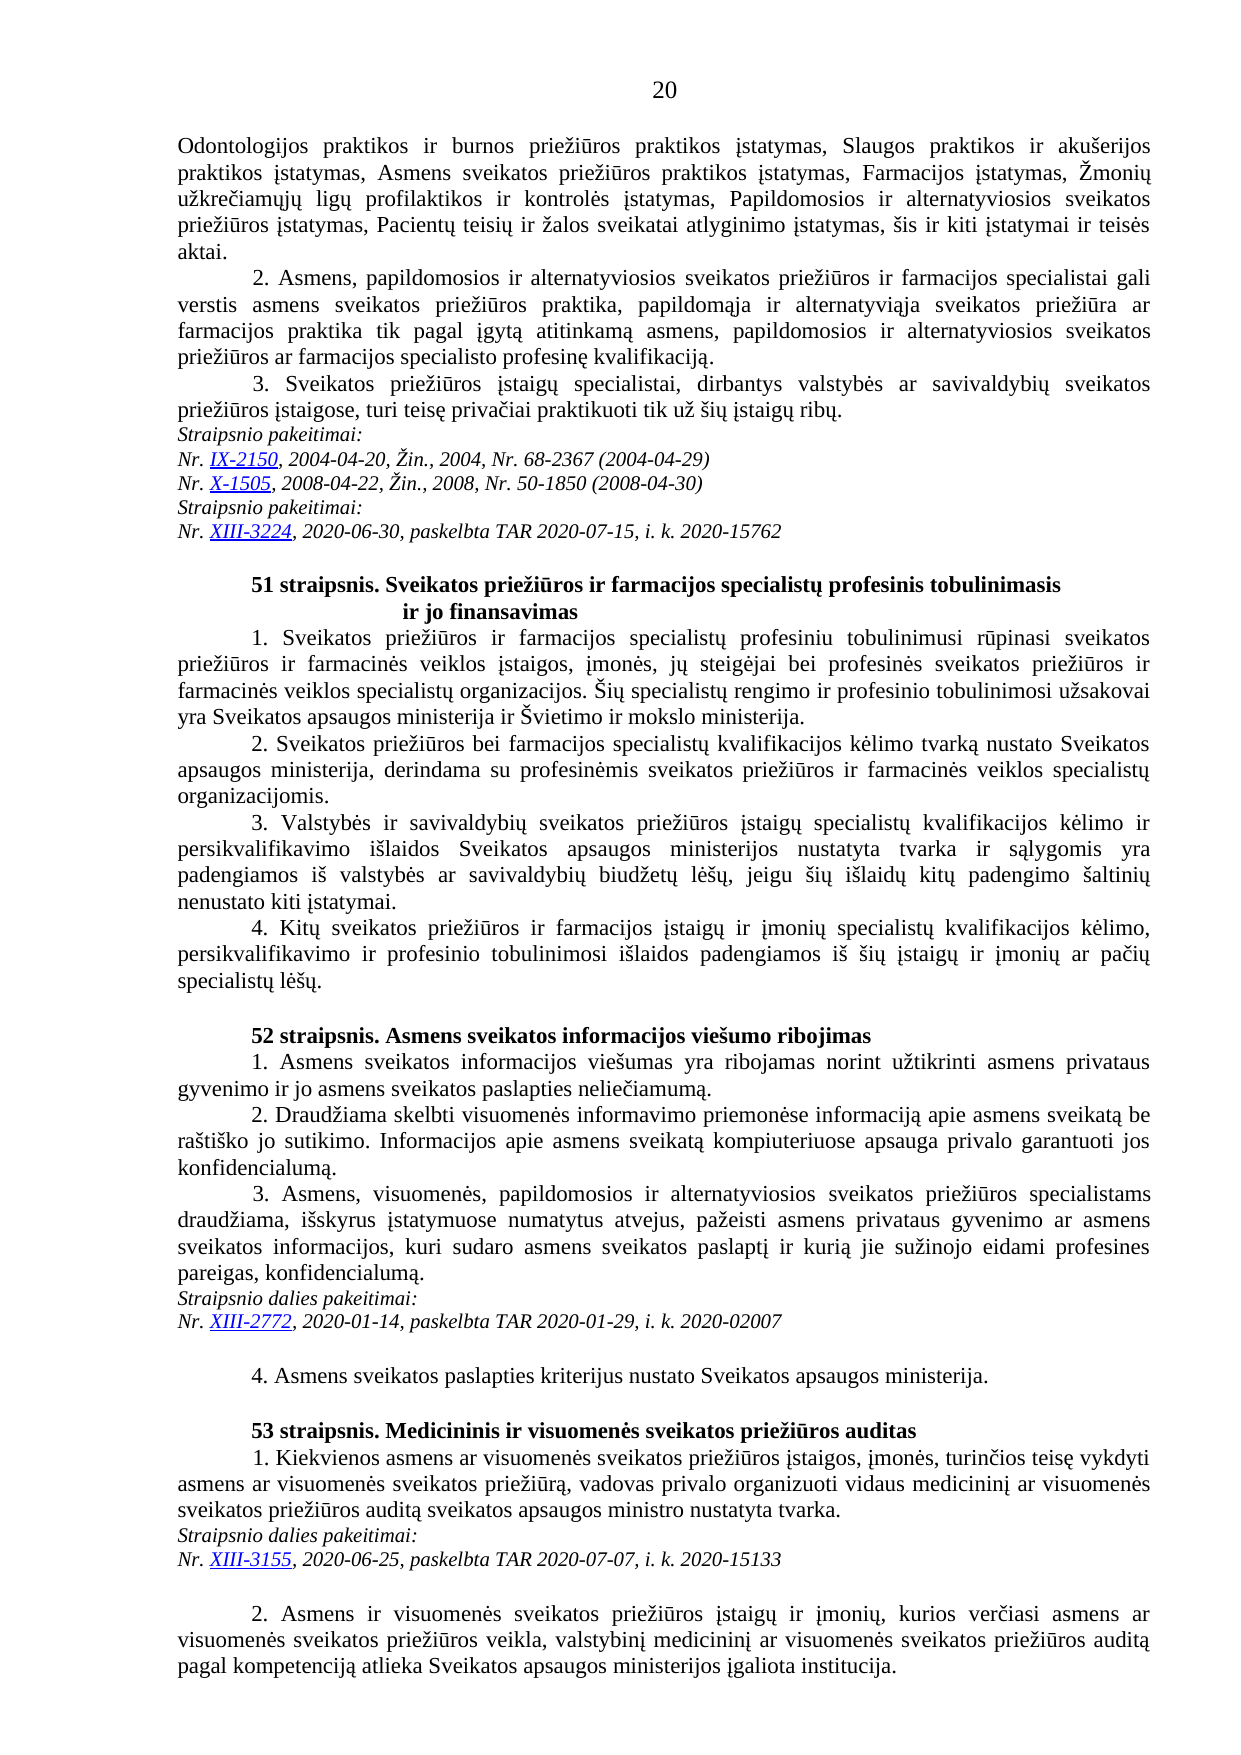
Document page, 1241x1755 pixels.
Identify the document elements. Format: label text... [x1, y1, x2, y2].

text 1. Kiekvienos asmens ar visuomenės sveikatos priežiūros įstaigos, įmonės, turinčios teisę vykdyti asmens ar visuomenės sveikatos priežiūrą, vadovas privalo organizuoti vidaus medicininį ar visuomenės sveikatos priežiūros auditą sveikatos apsaugos ministro nustatyta tvarka. [177, 1444, 1152, 1523]
text Odontologijos praktikos ir burnos priežiūros praktikos įstatymas, Slaugos praktikos ir akušerijos praktikos įstatymas, Asmens sveikatos priežiūros praktikos įstatymas, Farmacijos įstatymas, Žmonių užkrečiamųjų ligų profilaktikos ir kontrolės įstatymas, Papildomosios ir alternatyviosios sveikatos priežiūros įstatymas, Pacientų teisių ir žalos sveikatai atlyginimo įstatymas, šis ir kiti įstatymai ir teisės aktai. [177, 132, 1152, 264]
text Straipsnio pakeitimai: [177, 422, 1152, 446]
text 1. Sveikatos priežiūros ir farmacijos specialistų profesiniu tobulinimusi rūpinasi sveikatos priežiūros ir farmacinės veiklos įstaigos, įmonės, jų steigėjai bei profesinės sveikatos priežiūros ir farmacinės veiklos specialistų organizacijos. Šių specialistų rengimo ir profesinio tobulinimosi užsakovai yra Sveikatos apsaugos ministerija ir Švietimo ir mokslo ministerija. [177, 624, 1152, 729]
text Nr. XIII-3155, 2020-06-25, paskelbta TAR 2020-07-07, i. k. 2020-15133 [177, 1547, 1152, 1571]
text ir jo finansavimas [327, 598, 1152, 624]
text 52 straipsnis. Asmens sveikatos informacijos viešumo ribojimas [177, 1022, 1152, 1048]
text 1. Asmens sveikatos informacijos viešumas yra ribojamas norint užtikrinti asmens privataus gyvenimo ir jo asmens sveikatos paslapties neliečiamumą. [177, 1048, 1152, 1101]
text 2. Sveikatos priežiūros bei farmacijos specialistų kvalifikacijos kėlimo tvarką nustato Sveikatos apsaugos ministerija, derindama su profesinėmis sveikatos priežiūros ir farmacinės veiklos specialistų organizacijomis. [177, 729, 1152, 809]
text 2. Asmens ir visuomenės sveikatos priežiūros įstaigų ir įmonių, kurios verčiasi asmens ar visuomenės sveikatos priežiūros veikla, valstybinį medicininį ar visuomenės sveikatos priežiūros auditą pagal kompetenciją atlieka Sveikatos apsaugos ministerijos įgaliota institucija. [177, 1600, 1152, 1679]
text Straipsnio dalies pakeitimai: [177, 1285, 1152, 1309]
text Nr. XIII-3224, 2020-06-30, paskelbta TAR 2020-07-15, i. k. 2020-15762 [177, 519, 1152, 543]
text 51 straipsnis. Sveikatos priežiūros ir farmacijos specialistų profesinis tobulinimasis [177, 571, 1152, 598]
text Nr. X-1505, 2008-04-22, Žin., 2008, Nr. 50-1850 (2008-04-30) [177, 471, 1152, 494]
text 3. Sveikatos priežiūros įstaigų specialistai, dirbantys valstybės ar savivaldybių sveikatos priežiūros įstaigose, turi teisę privačiai praktikuoti tik už šių įstaigų ribų. [177, 370, 1152, 422]
text 4. Asmens sveikatos paslapties kriterijus nustato Sveikatos apsaugos ministerija. [177, 1362, 1152, 1389]
text 2. Draudžiama skelbti visuomenės informavimo priemonėse informaciją apie asmens sveikatą be raštiško jo sutikimo. Informacijos apie asmens sveikatą kompiuteriuose apsauga privalo garantuoti jos konfidencialumą. [177, 1101, 1152, 1180]
text 4. Kitų sveikatos priežiūros ir farmacijos įstaigų ir įmonių specialistų kvalifikacijos kėlimo, persikvalifikavimo ir profesinio tobulinimosi išlaidos padengiamos iš šių įstaigų ir įmonių ar pačių specialistų lėšų. [177, 914, 1152, 993]
text 3. Asmens, visuomenės, papildomosios ir alternatyviosios sveikatos priežiūros specialistams draudžiama, išskyrus įstatymuose numatytus atvejus, pažeisti asmens privataus gyvenimo ar asmens sveikatos informacijos, kuri sudaro asmens sveikatos paslaptį ir kurią jie sužinojo eidami profesines pareigas, konfidencialumą. [177, 1180, 1152, 1285]
text Straipsnio dalies pakeitimai: [177, 1523, 1152, 1547]
text Straipsnio pakeitimai: [177, 494, 1152, 519]
text Nr. XIII-2772, 2020-01-14, paskelbta TAR 2020-01-29, i. k. 2020-02007 [177, 1309, 1152, 1333]
text Nr. IX-2150, 2004-04-20, Žin., 2004, Nr. 68-2367 (2004-04-29) [177, 446, 1152, 471]
text 2. Asmens, papildomosios ir alternatyviosios sveikatos priežiūros ir farmacijos specialistai gali verstis asmens sveikatos priežiūros praktika, papildomąja ir alternatyviąja sveikatos priežiūra ar farmacijos praktika tik pagal įgytą atitinkamą asmens, papildomosios ir alternatyviosios sveikatos priežiūros ar farmacijos specialisto profesinę kvalifikaciją. [177, 264, 1152, 370]
text 3. Valstybės ir savivaldybių sveikatos priežiūros įstaigų specialistų kvalifikacijos kėlimo ir persikvalifikavimo išlaidos Sveikatos apsaugos ministerijos nustatyta tvarka ir sąlygomis yra padengiamos iš valstybės ar savivaldybių biudžetų lėšų, jeigu šių išlaidų kitų padengimo šaltinių nenustato kiti įstatymai. [177, 809, 1152, 914]
text 53 straipsnis. Medicininis ir visuomenės sveikatos priežiūros auditas [177, 1417, 1152, 1444]
